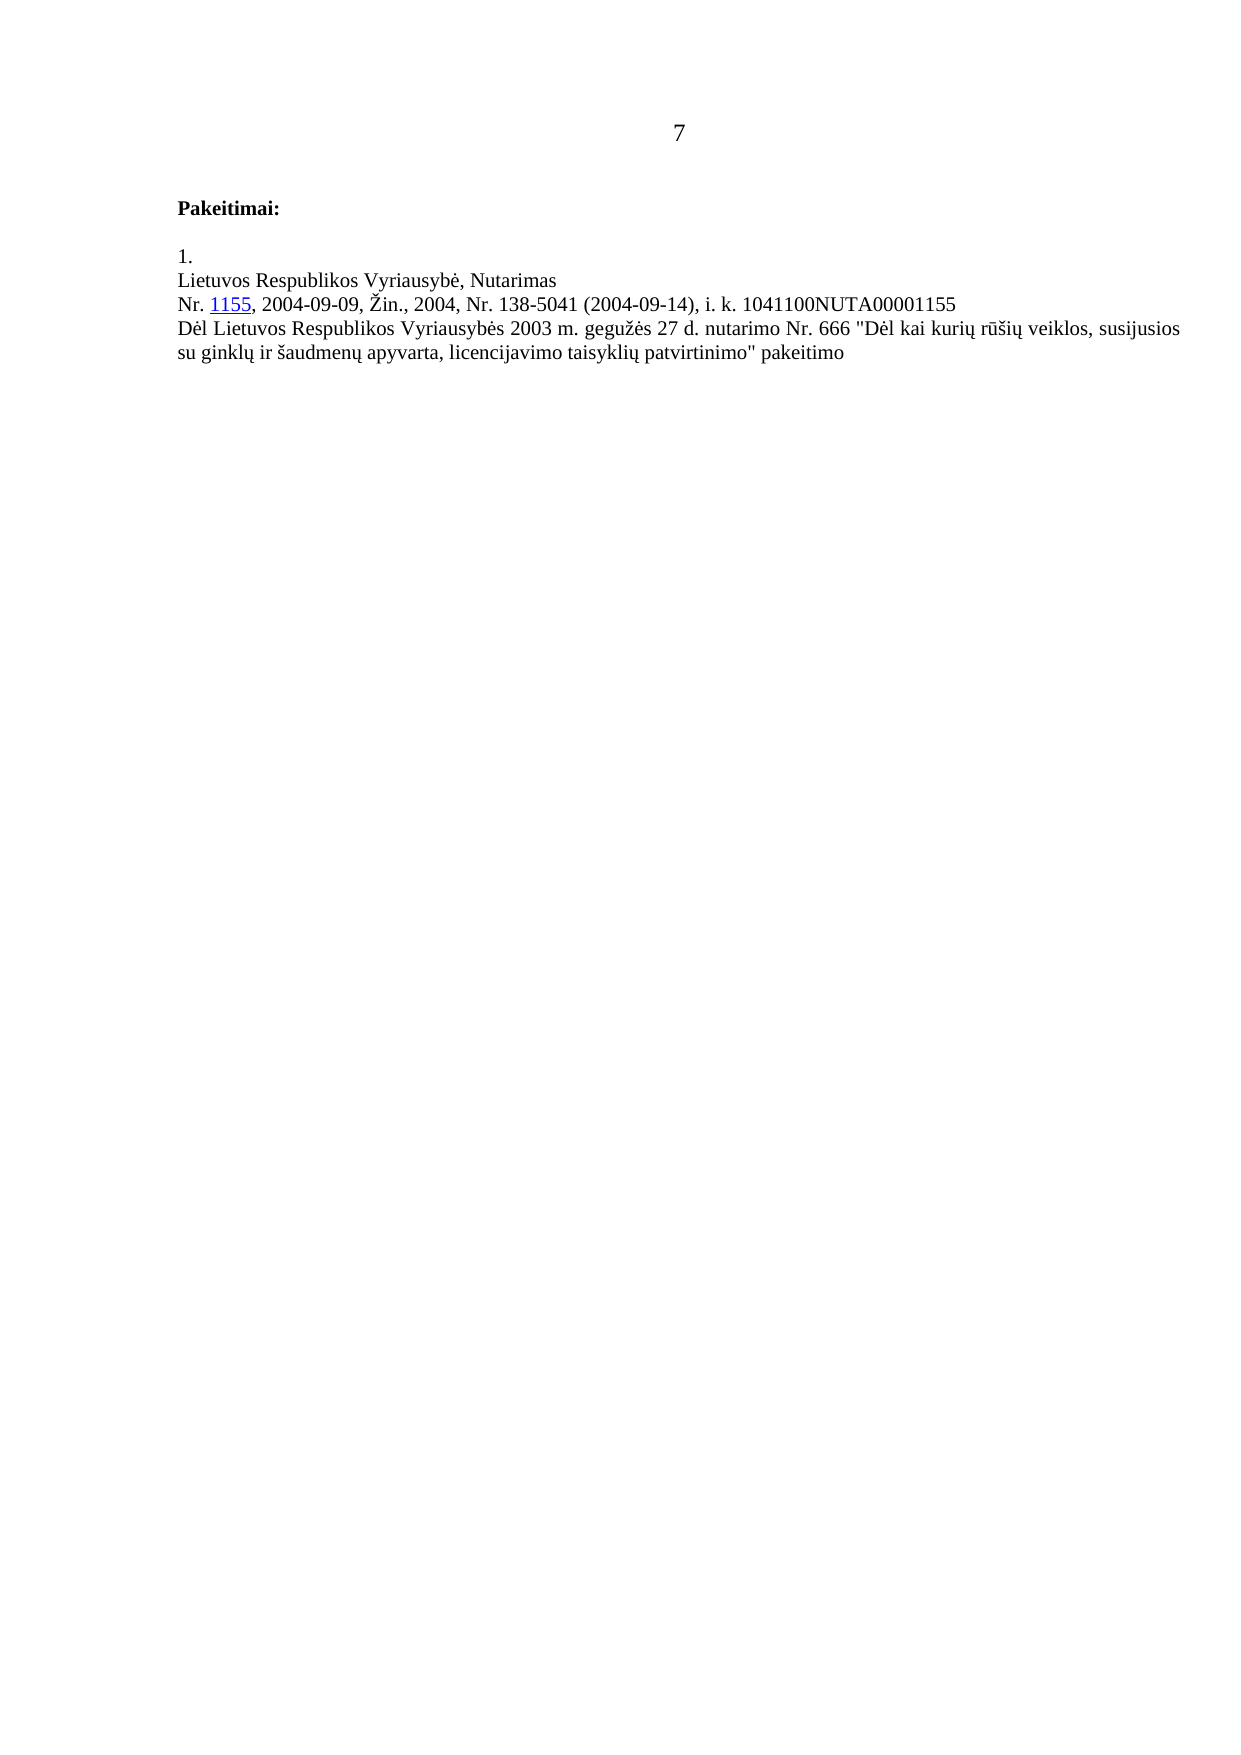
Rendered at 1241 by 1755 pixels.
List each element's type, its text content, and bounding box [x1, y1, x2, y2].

text 1. [177, 244, 1181, 268]
text Lietuvos Respublikos Vyriausybė, Nutarimas [177, 268, 1181, 292]
text Pakeitimai: [177, 196, 1181, 220]
text Nr. 1155, 2004-09-09, Žin., 2004, Nr. 138-5041 (2004-09-14), i. k. 1041100NUTA00001155 [177, 292, 1181, 316]
text Dėl Lietuvos Respublikos Vyriausybės 2003 m. gegužės 27 d. nutarimo Nr. 666 "Dėl kai kurių rūšių veiklos, susijusios su ginklų ir šaudmenų apyvarta, licencijavimo taisyklių patvirtinimo" pakeitimo [177, 316, 1181, 364]
